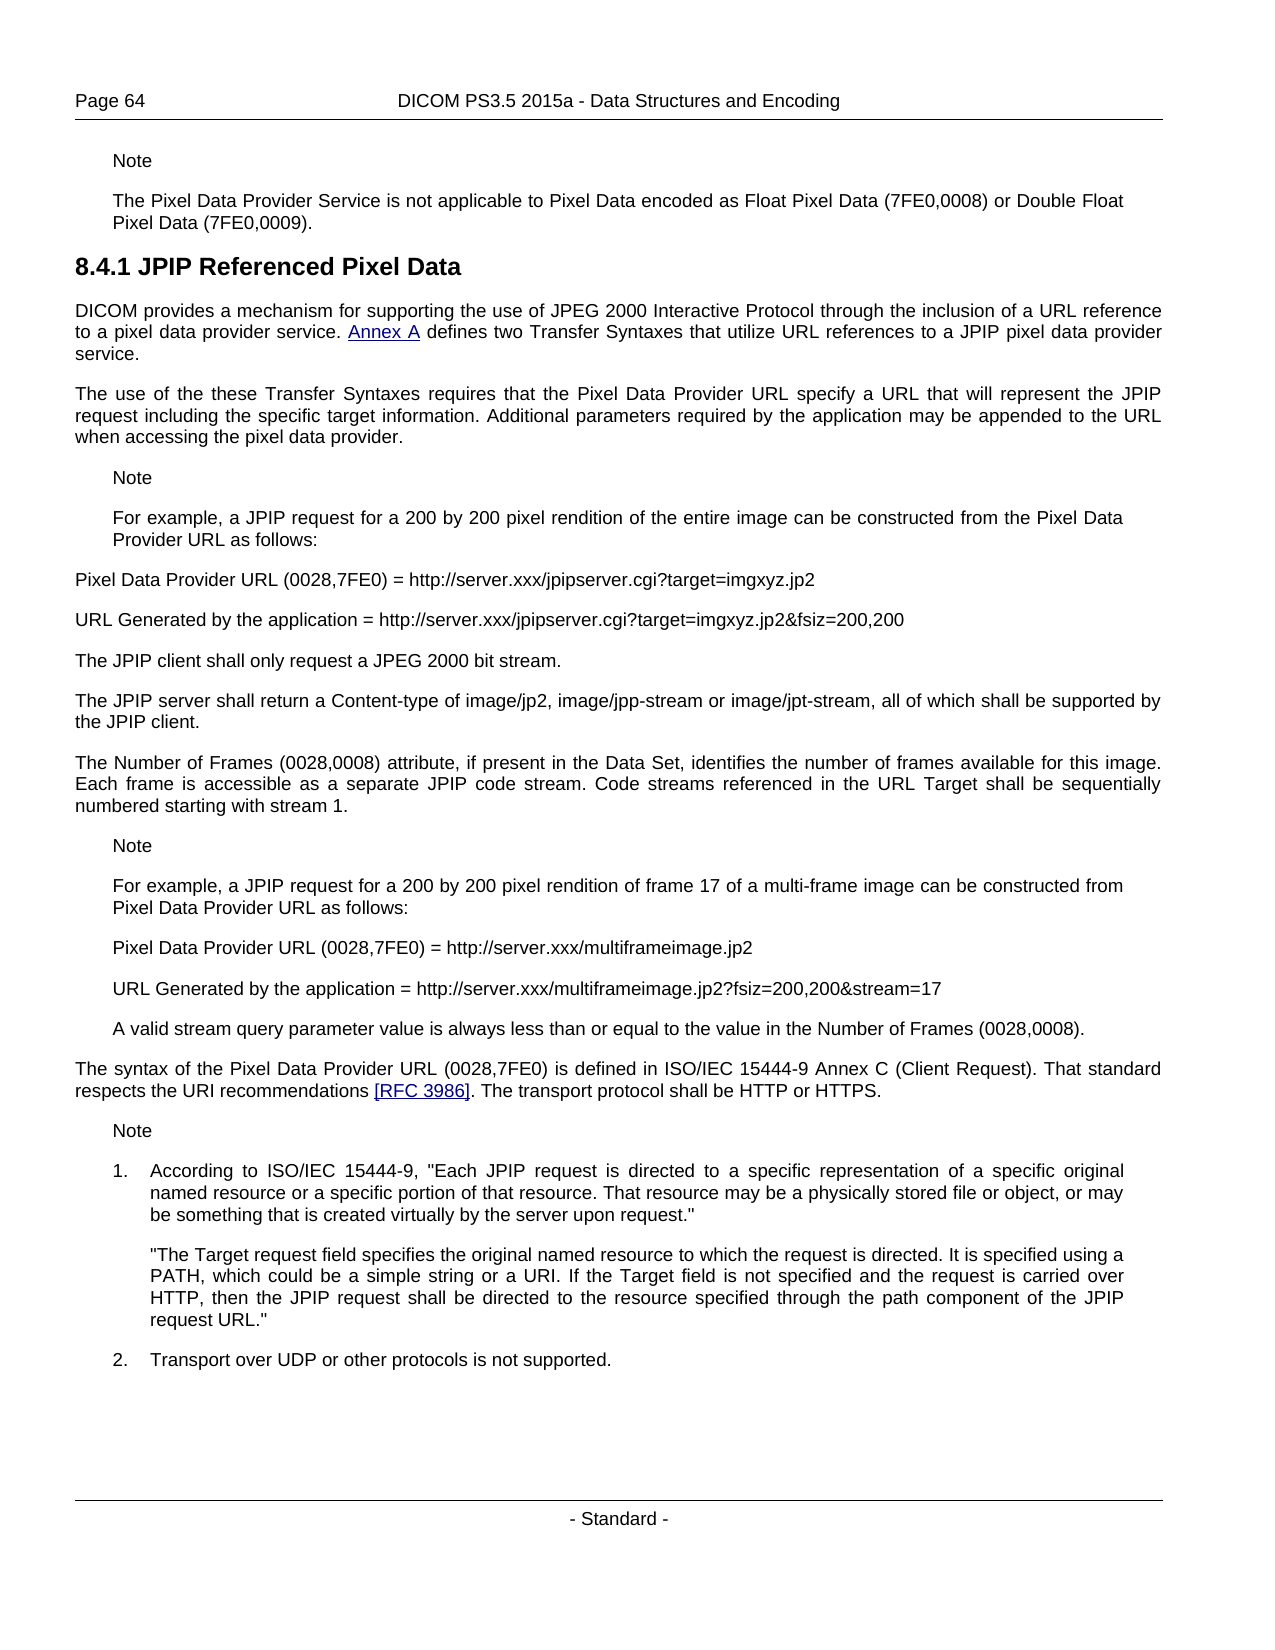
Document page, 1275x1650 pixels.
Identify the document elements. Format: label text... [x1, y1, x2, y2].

text The Number of Frames (0028,0008) attribute, if present in the Data Set, identifies the number of frames available for this image. Each frame is accessible as a separate JPIP code stream. Code streams referenced in the URL Target shall be sequentially numbered starting with stream 1. [75, 752, 1162, 816]
text URL Generated by the application = http://server.xxx/multiframeimage.jp2?fsiz=200,200&stream=17 [112, 977, 1125, 999]
text A valid stream query parameter value is always less than or equal to the value in the Number of Frames (0028,0008). [112, 1018, 1125, 1039]
text 8.4.1 JPIP Referenced Pixel Data [75, 252, 1162, 281]
text For example, a JPIP request for a 200 by 200 pixel rendition of frame 17 of a multi-frame image can be constructed from Pixel Data Provider URL as follows: [112, 875, 1125, 918]
list "The Target request field specifies the original named resource to which the request is directed. It is specified using a PATH, which could be a simple string or a URI. If the Target field is not specified and the request is carried over HTTP, then the JPIP request shall be directed to the resource specified through the path component of the JPIP request URL." [112, 1244, 1125, 1330]
text The Pixel Data Provider Service is not applicable to Pixel Data encoded as Float Pixel Data (7FE0,0008) or Double Float Pixel Data (7FE0,0009). [112, 190, 1125, 233]
text The syntax of the Pixel Data Provider URL (0028,7FE0) is defined in ISO/IEC 15444-9 Annex C (Client Request). That standard respects the URI recommendations [RFC 3986]. The transport protocol shall be HTTP or HTTPS. [75, 1058, 1162, 1101]
text Note [112, 835, 1125, 857]
text URL Generated by the application = http://server.xxx/jpipserver.cgi?target=imgxyz.jp2&fsiz=200,200 [75, 609, 1162, 631]
list Transport over UDP or other protocols is not supported. [112, 1349, 1125, 1370]
text Note [112, 150, 1125, 172]
text Pixel Data Provider URL (0028,7FE0) = http://server.xxx/multiframeimage.jp2 [112, 937, 1125, 959]
text The JPIP client shall only request a JPEG 2000 bit stream. [75, 649, 1162, 671]
text The JPIP server shall return a Content-type of image/jp2, image/jpp-stream or image/jpt-stream, all of which shall be supported by the JPIP client. [75, 690, 1162, 733]
list According to ISO/IEC 15444-9, "Each JPIP request is directed to a specific representation of a specific original named resource or a specific portion of that resource. That resource may be a physically stored file or object, or may be something that is created virtually by the server upon request." [112, 1160, 1125, 1225]
text DICOM provides a mechanism for supporting the use of JPEG 2000 Interactive Protocol through the inclusion of a URL reference to a pixel data provider service. Annex A defines two Transfer Syntaxes that utilize URL references to a JPIP pixel data provider service. [75, 300, 1162, 364]
text Note [112, 1120, 1125, 1142]
text Note [112, 467, 1125, 488]
text Pixel Data Provider URL (0028,7FE0) = http://server.xxx/jpipserver.cgi?target=imgxyz.jp2 [75, 569, 1162, 590]
text The use of the these Transfer Syntaxes requires that the Pixel Data Provider URL specify a URL that will represent the JPIP request including the specific target information. Additional parameters required by the application may be appended to the URL when accessing the pixel data provider. [75, 383, 1162, 448]
text For example, a JPIP request for a 200 by 200 pixel rendition of the entire image can be constructed from the Pixel Data Provider URL as follows: [112, 507, 1125, 550]
